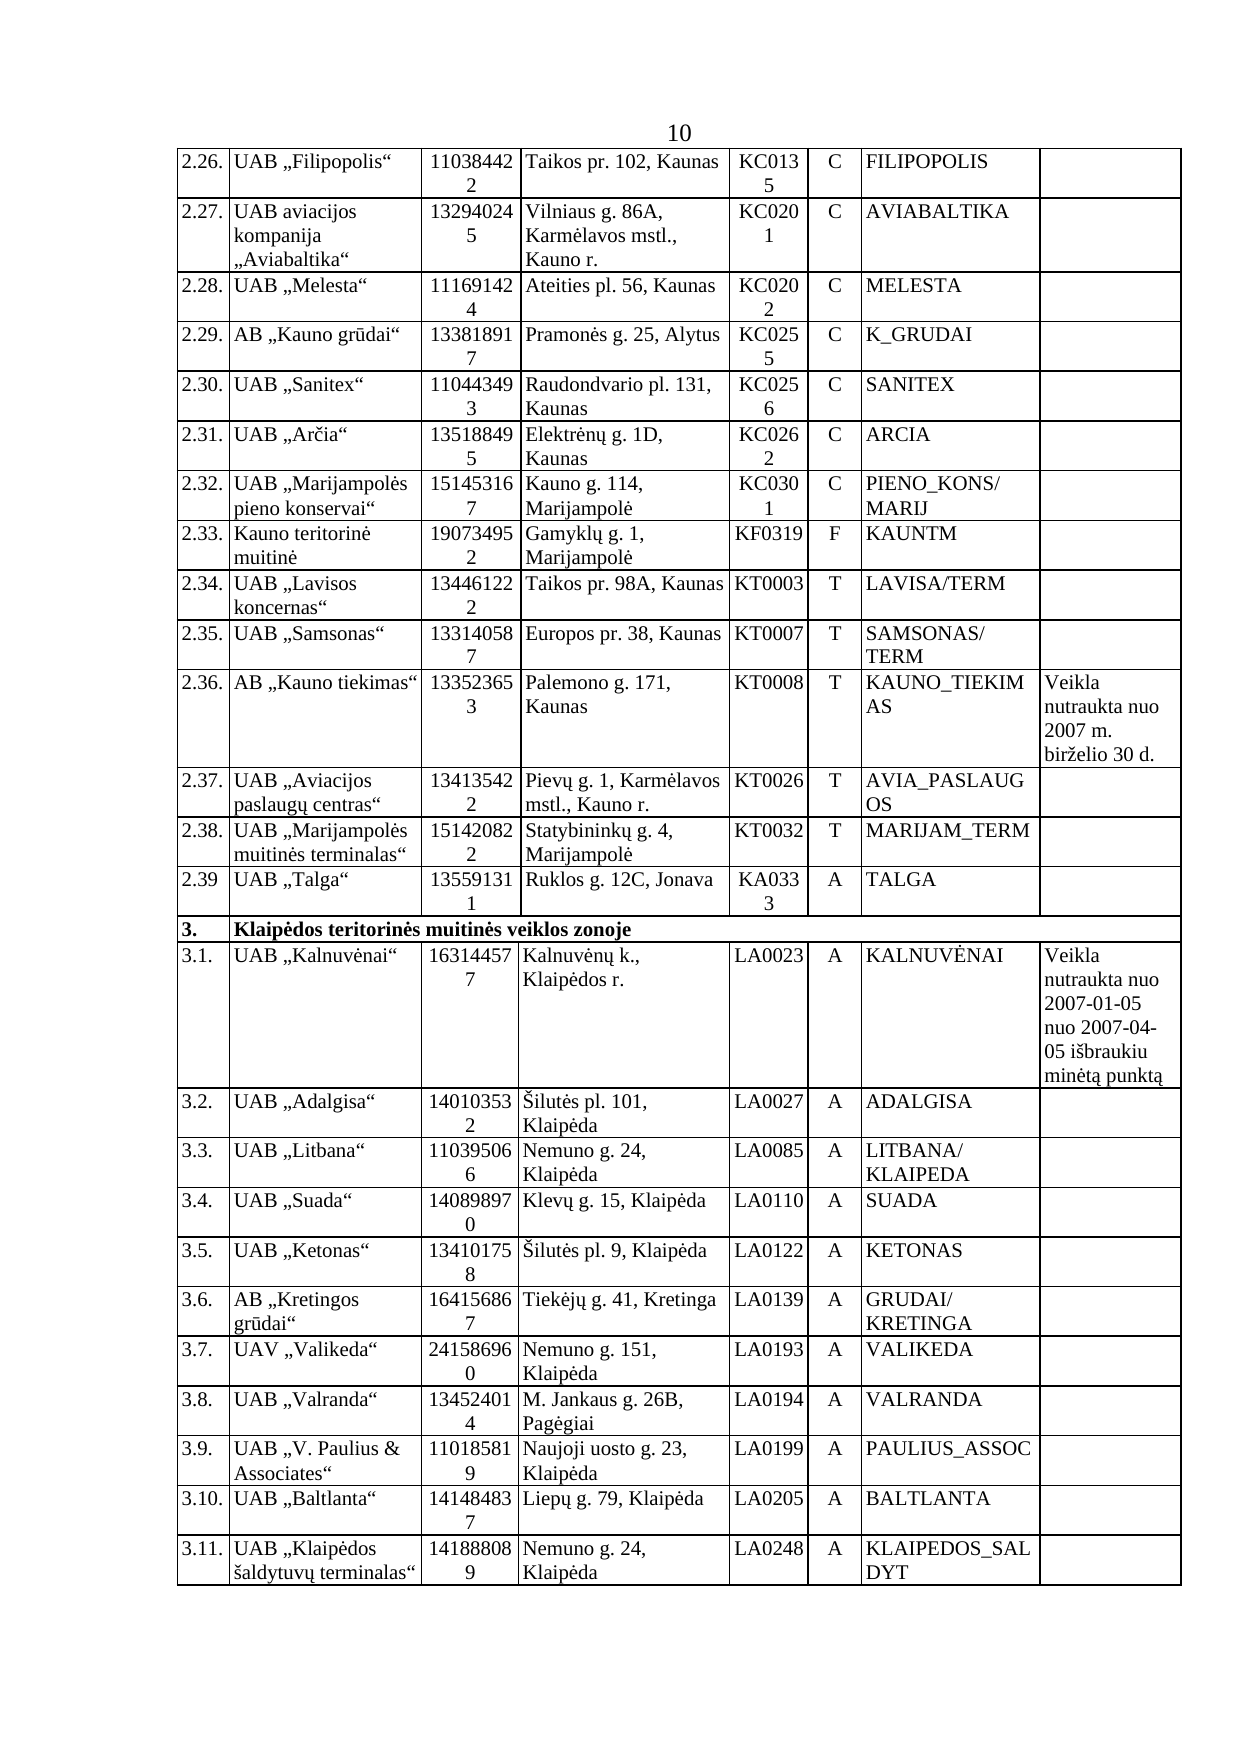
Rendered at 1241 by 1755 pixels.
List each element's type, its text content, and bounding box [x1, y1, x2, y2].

table_cell KC0256 [730, 372, 807, 420]
table_cell 2.36. [178, 670, 229, 766]
table_cell [1041, 372, 1180, 420]
table_cell Statybininkų g. 4, Marijampolė [522, 818, 729, 866]
table_cell C [809, 422, 861, 470]
table_cell 2.33. [178, 521, 229, 569]
table_cell 2.30. [178, 372, 229, 420]
table_cell LA0027 [730, 1089, 807, 1137]
table_cell LA0139 [730, 1287, 807, 1335]
table_cell PIENO_KONS/MARIJ [862, 471, 1039, 519]
table_cell ARCIA [862, 422, 1039, 470]
table_cell A [809, 1387, 861, 1435]
table_cell LA0110 [730, 1188, 807, 1236]
table_cell 3.1. [178, 943, 229, 1087]
table_cell KETONAS [862, 1238, 1039, 1286]
table_cell Klaipėdos teritorinės muitinės veiklos zonoje [230, 917, 1180, 941]
table_cell 151453167 [422, 471, 520, 519]
table_cell UAB „Valranda“ [230, 1387, 421, 1435]
table_cell LA0194 [730, 1387, 807, 1435]
table_cell UAV „Valikeda“ [230, 1337, 421, 1385]
table_cell T [809, 670, 861, 766]
table_cell KT0008 [730, 670, 807, 766]
table_cell 134461222 [422, 571, 520, 619]
table_cell LA0085 [730, 1138, 807, 1186]
table_cell UAB „Lavisos koncernas“ [230, 571, 421, 619]
table_cell 2.29. [178, 322, 229, 370]
table_cell BALTLANTA [862, 1486, 1039, 1534]
table_cell 2.31. [178, 422, 229, 470]
table_cell K_GRUDAI [862, 322, 1039, 370]
table_cell 133523653 [422, 670, 520, 766]
table_cell UAB „Litbana“ [230, 1138, 421, 1186]
table_cell SAMSONAS/TERM [862, 621, 1039, 668]
table_cell UAB „Arčia“ [230, 422, 421, 470]
table_cell KC0255 [730, 322, 807, 370]
table_cell FILIPOPOLIS [862, 149, 1039, 197]
table_cell Vilniaus g. 86A, Karmėlavos mstl., Kauno r. [522, 199, 729, 271]
table_cell Taikos pr. 98A, Kaunas [522, 571, 729, 619]
table_cell 3.3. [178, 1138, 229, 1186]
table_cell Europos pr. 38, Kaunas [522, 621, 729, 668]
table_cell [1041, 149, 1180, 197]
table_cell KC0301 [730, 471, 807, 519]
table_cell A [809, 1138, 861, 1186]
table_cell [1041, 818, 1180, 866]
table_cell ADALGISA [862, 1089, 1039, 1137]
table_cell T [809, 818, 861, 866]
table_cell AB „Kretingos grūdai“ [230, 1287, 421, 1335]
table_cell Kalnuvėnų k., Klaipėdos r. [519, 943, 729, 1087]
table_cell C [809, 149, 861, 197]
table_cell [1041, 273, 1180, 321]
table_cell [1041, 1287, 1180, 1335]
table_cell 132940245 [422, 199, 520, 271]
table_cell 3.10. [178, 1486, 229, 1534]
table_cell Šilutės pl. 101, Klaipėda [519, 1089, 729, 1137]
table_cell Nemuno g. 24, Klaipėda [519, 1536, 729, 1584]
table_cell AVIA_PASLAUGOS [862, 768, 1039, 816]
table_cell 3.11. [178, 1536, 229, 1584]
table_cell 3. [178, 917, 229, 941]
table_cell 151420822 [422, 818, 520, 866]
table_cell [1041, 1089, 1180, 1137]
table_cell LA0023 [730, 943, 807, 1087]
table_cell 3.6. [178, 1287, 229, 1335]
table_cell UAB „Marijampolės pieno konservai“ [230, 471, 421, 519]
table_cell 2.27. [178, 199, 229, 271]
table_cell [1041, 1536, 1180, 1584]
table_cell A [809, 1287, 861, 1335]
table_cell UAB „Samsonas“ [230, 621, 421, 668]
table_cell 3.4. [178, 1188, 229, 1236]
table_cell LA0122 [730, 1238, 807, 1286]
table_cell Taikos pr. 102, Kaunas [522, 149, 729, 197]
table_cell Klevų g. 15, Klaipėda [519, 1188, 729, 1236]
table_cell KF0319 [730, 521, 807, 569]
table_cell [1041, 1188, 1180, 1236]
table_cell AB „Kauno tiekimas“ [230, 670, 421, 766]
table_cell KC0201 [730, 199, 807, 271]
table_cell Veikla nutraukta nuo 2007-01-05 nuo 2007-04-05 išbraukiu minėtą punktą [1041, 943, 1180, 1087]
table_cell C [809, 372, 861, 420]
table_cell 2.35. [178, 621, 229, 668]
table_cell 2.37. [178, 768, 229, 816]
table_cell [1041, 199, 1180, 271]
table_cell UAB „Adalgisa“ [230, 1089, 421, 1137]
table_cell [1041, 422, 1180, 470]
table_cell LA0248 [730, 1536, 807, 1584]
table_cell A [809, 1337, 861, 1385]
table_cell SUADA [862, 1188, 1039, 1236]
table_cell Veikla nutraukta nuo 2007 m. birželio 30 d. [1041, 670, 1180, 766]
table_cell 141888089 [422, 1536, 518, 1584]
table_cell UAB aviacijos kompanija „Aviabaltika“ [230, 199, 421, 271]
table_cell [1041, 621, 1180, 668]
table_cell [1041, 471, 1180, 519]
table_cell GRUDAI/KRETINGA [862, 1287, 1039, 1335]
table_cell 134524014 [422, 1387, 518, 1435]
table_cell 3.7. [178, 1337, 229, 1385]
table_cell [1041, 1436, 1180, 1484]
table_cell [1041, 1238, 1180, 1286]
table_cell MELESTA [862, 273, 1039, 321]
table_cell Ruklos g. 12C, Jonava [522, 867, 729, 915]
table_cell UAB „Filipopolis“ [230, 149, 421, 197]
table_cell Kauno g. 114, Marijampolė [522, 471, 729, 519]
table_cell [1041, 1138, 1180, 1186]
table_cell 190734952 [422, 521, 520, 569]
table_cell [1041, 1337, 1180, 1385]
table_cell 163144577 [422, 943, 518, 1087]
table_cell 110384422 [422, 149, 520, 197]
table_cell KT0026 [730, 768, 807, 816]
table_cell 110185819 [422, 1436, 518, 1484]
table_cell TALGA [862, 867, 1039, 915]
table_cell LA0199 [730, 1436, 807, 1484]
table_cell UAB „Melesta“ [230, 273, 421, 321]
table_cell LA0205 [730, 1486, 807, 1534]
table_cell 2.38. [178, 818, 229, 866]
table_cell C [809, 199, 861, 271]
table_cell 2.28. [178, 273, 229, 321]
table_cell [1041, 1387, 1180, 1435]
table_cell UAB „Talga“ [230, 867, 421, 915]
table_cell 3.8. [178, 1387, 229, 1435]
table_cell LA0193 [730, 1337, 807, 1385]
table_cell MARIJAM_TERM [862, 818, 1039, 866]
table_cell A [809, 1238, 861, 1286]
table_cell 140103532 [422, 1089, 518, 1137]
table_cell 110395066 [422, 1138, 518, 1186]
table_cell [1041, 571, 1180, 619]
table_cell 3.9. [178, 1436, 229, 1484]
table_cell Tiekėjų g. 41, Kretinga [519, 1287, 729, 1335]
table_cell KC0202 [730, 273, 807, 321]
table_cell UAB „Kalnuvėnai“ [230, 943, 421, 1087]
table_cell 110443493 [422, 372, 520, 420]
table_cell UAB „V. Paulius & Associates“ [230, 1436, 421, 1484]
table_cell 133140587 [422, 621, 520, 668]
table_cell 2.39 [178, 867, 229, 915]
table_cell KT0032 [730, 818, 807, 866]
table_cell UAB „Sanitex“ [230, 372, 421, 420]
table_cell KLAIPEDOS_SALDYT [862, 1536, 1039, 1584]
table_cell M. Jankaus g. 26B, Pagėgiai [519, 1387, 729, 1435]
table_cell C [809, 322, 861, 370]
table_cell KA0333 [730, 867, 807, 915]
table_cell [1041, 768, 1180, 816]
table_cell UAB „Marijampolės muitinės terminalas“ [230, 818, 421, 866]
table_cell UAB „Ketonas“ [230, 1238, 421, 1286]
table_cell A [809, 867, 861, 915]
table_cell Liepų g. 79, Klaipėda [519, 1486, 729, 1534]
table_cell 141484837 [422, 1486, 518, 1534]
table_cell KAUNO_TIEKIMAS [862, 670, 1039, 766]
table_cell C [809, 273, 861, 321]
table_cell LITBANA/KLAIPEDA [862, 1138, 1039, 1186]
table_cell AVIABALTIKA [862, 199, 1039, 271]
table_cell [1041, 521, 1180, 569]
table_cell Kauno teritorinė muitinė [230, 521, 421, 569]
table_cell SANITEX [862, 372, 1039, 420]
table_cell C [809, 471, 861, 519]
table_cell 134101758 [422, 1238, 518, 1286]
table_cell Palemono g. 171, Kaunas [522, 670, 729, 766]
table_cell 2.32. [178, 471, 229, 519]
table_cell [1041, 867, 1180, 915]
table_cell T [809, 621, 861, 668]
table_cell Raudondvario pl. 131, Kaunas [522, 372, 729, 420]
table_cell Naujoji uosto g. 23, Klaipėda [519, 1436, 729, 1484]
table_cell T [809, 571, 861, 619]
table_cell T [809, 768, 861, 816]
table_cell 140898970 [422, 1188, 518, 1236]
table_cell A [809, 1089, 861, 1137]
table_cell F [809, 521, 861, 569]
table_cell KALNUVĖNAI [862, 943, 1039, 1087]
table_cell Pramonės g. 25, Alytus [522, 322, 729, 370]
table_cell UAB „Baltlanta“ [230, 1486, 421, 1534]
table_cell 3.2. [178, 1089, 229, 1137]
table_cell Gamyklų g. 1, Marijampolė [522, 521, 729, 569]
table_cell 3.5. [178, 1238, 229, 1286]
table_cell 2.26. [178, 149, 229, 197]
table_cell AB „Kauno grūdai“ [230, 322, 421, 370]
table_cell Elektrėnų g. 1D, Kaunas [522, 422, 729, 470]
table_cell 164156867 [422, 1287, 518, 1335]
table_cell [1041, 322, 1180, 370]
table_cell KT0007 [730, 621, 807, 668]
table_cell 134135422 [422, 768, 520, 816]
table_cell UAB „Aviacijos paslaugų centras“ [230, 768, 421, 816]
table_cell Ateities pl. 56, Kaunas [522, 273, 729, 321]
table_cell Šilutės pl. 9, Klaipėda [519, 1238, 729, 1286]
table_cell Nemuno g. 24, Klaipėda [519, 1138, 729, 1186]
table_cell 135188495 [422, 422, 520, 470]
table_cell 2.34. [178, 571, 229, 619]
table_cell VALIKEDA [862, 1337, 1039, 1385]
table_cell PAULIUS_ASSOC [862, 1436, 1039, 1484]
table_cell A [809, 943, 861, 1087]
table_cell 241586960 [422, 1337, 518, 1385]
table_cell Pievų g. 1, Karmėlavos mstl., Kauno r. [522, 768, 729, 816]
table_cell LAVISA/TERM [862, 571, 1039, 619]
table_cell A [809, 1536, 861, 1584]
table_cell UAB „Suada“ [230, 1188, 421, 1236]
table_cell [1041, 1486, 1180, 1534]
table_cell KC0135 [730, 149, 807, 197]
table_cell KAUNTM [862, 521, 1039, 569]
table_cell A [809, 1188, 861, 1236]
table_cell KT0003 [730, 571, 807, 619]
table_cell Nemuno g. 151, Klaipėda [519, 1337, 729, 1385]
table_cell A [809, 1486, 861, 1534]
table_cell 111691424 [422, 273, 520, 321]
table_cell UAB „Klaipėdos šaldytuvų terminalas“ [230, 1536, 421, 1584]
table_cell KC0262 [730, 422, 807, 470]
table_cell A [809, 1436, 861, 1484]
table_cell 135591311 [422, 867, 520, 915]
table_cell VALRANDA [862, 1387, 1039, 1435]
table_cell 133818917 [422, 322, 520, 370]
